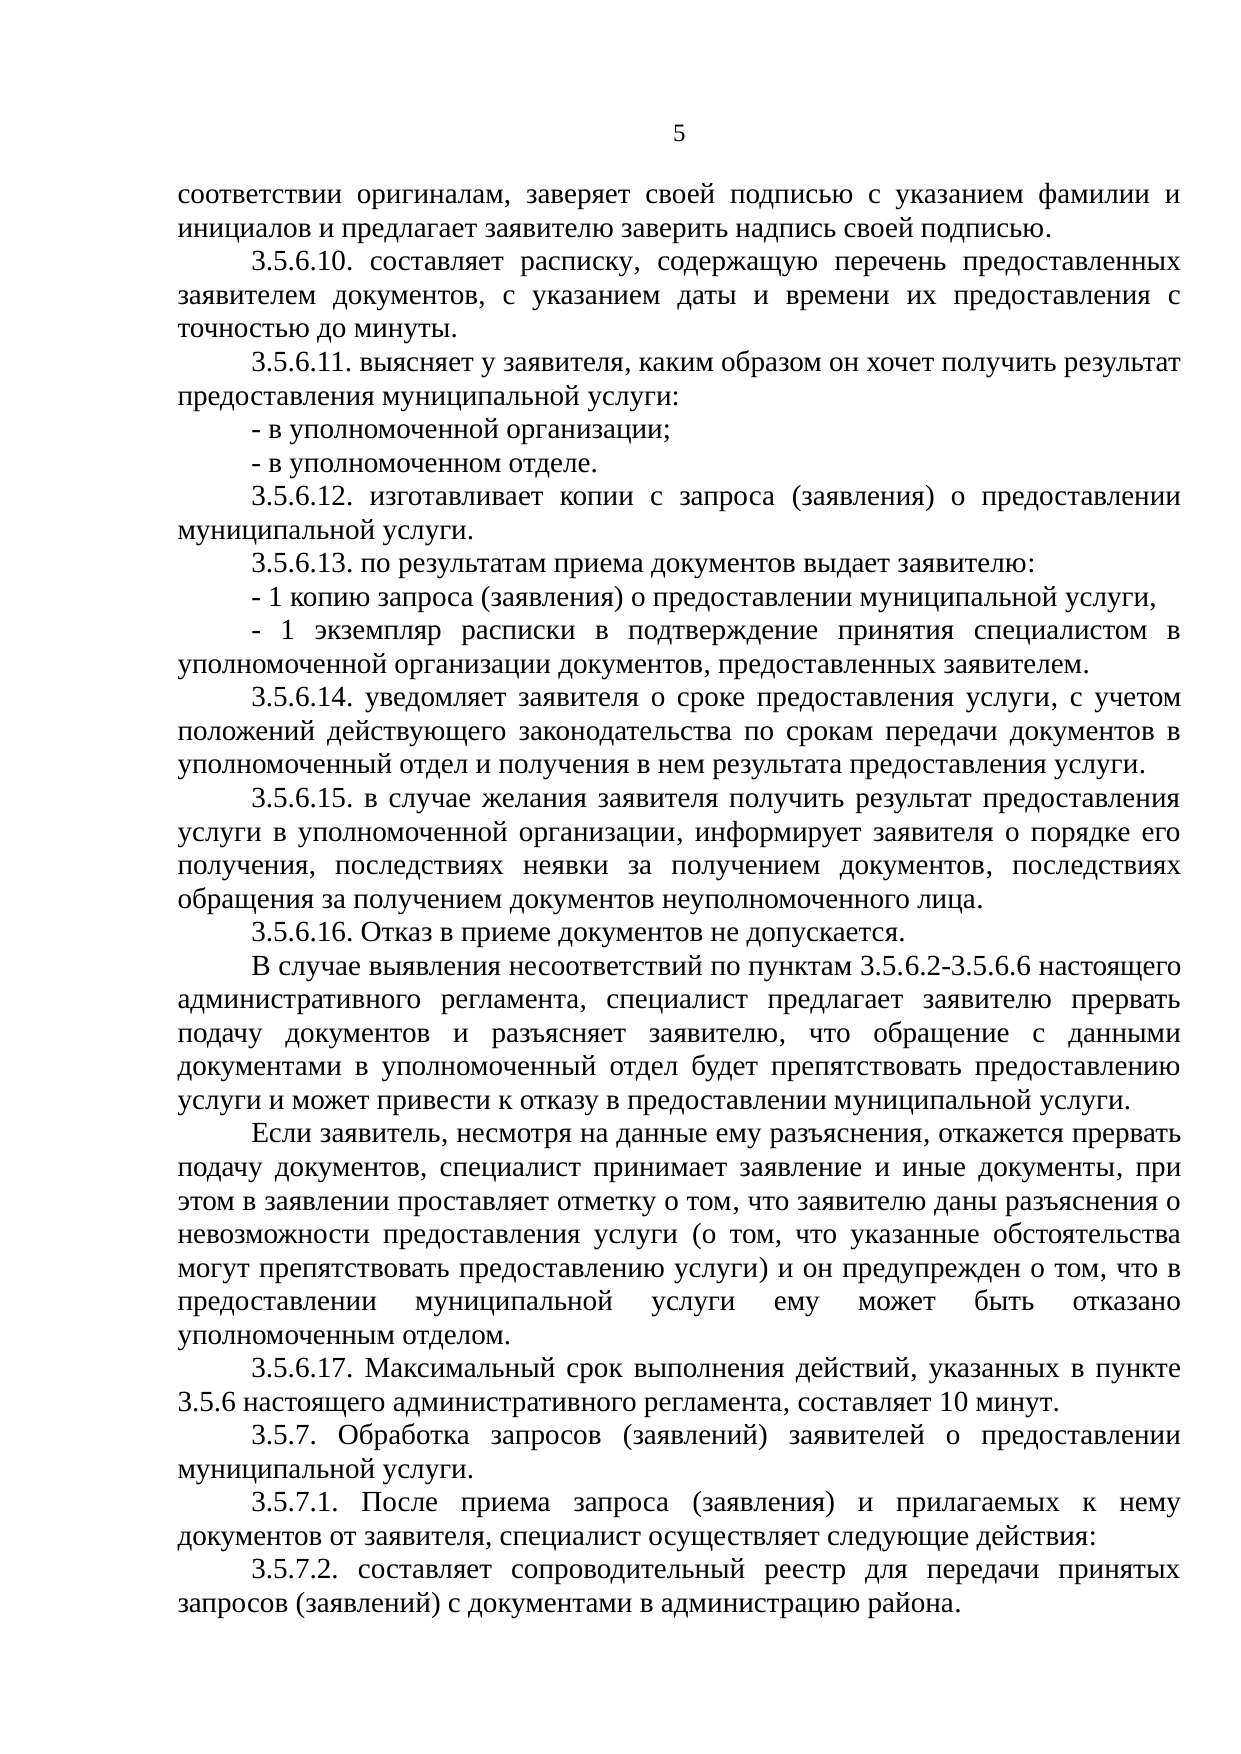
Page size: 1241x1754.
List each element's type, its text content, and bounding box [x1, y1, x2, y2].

text 3.5.6.13. по результатам приема документов выдает заявителю: [177, 545, 1181, 579]
text 3.5.6.17. Максимальный срок выполнения действий, указанных в пункте 3.5.6 настоящего административного регламента, составляет 10 минут. [177, 1350, 1181, 1417]
text В случае выявления несоответствий по пунктам 3.5.6.2-3.5.6.6 настоящего административного регламента, специалист предлагает заявителю прервать подачу документов и разъясняет заявителю, что обращение с данными документами в уполномоченный отдел будет препятствовать предоставлению услуги и может привести к отказу в предоставлении муниципальной услуги. [177, 948, 1181, 1116]
text 3.5.7.1. После приема запроса (заявления) и прилагаемых к нему документов от заявителя, специалист осуществляет следующие действия: [177, 1484, 1181, 1552]
text - 1 копию запроса (заявления) о предоставлении муниципальной услуги, [177, 579, 1181, 612]
text 3.5.6.15. в случае желания заявителя получить результат предоставления услуги в уполномоченной организации, информирует заявителя о порядке его получения, последствиях неявки за получением документов, последствиях обращения за получением документов неуполномоченного лица. [177, 780, 1181, 914]
text - в уполномоченном отделе. [177, 445, 1181, 478]
text 3.5.7.2. составляет сопроводительный реестр для передачи принятых запросов (заявлений) с документами в администрацию района. [177, 1552, 1181, 1619]
text - 1 экземпляр расписки в подтверждение принятия специалистом в уполномоченной организации документов, предоставленных заявителем. [177, 612, 1181, 679]
text 3.5.7. Обработка запросов (заявлений) заявителей о предоставлении муниципальной услуги. [177, 1417, 1181, 1484]
text 3.5.6.10. составляет расписку, содержащую перечень предоставленных заявителем документов, с указанием даты и времени их предоставления с точностью до минуты. [177, 243, 1181, 344]
text 3.5.6.14. уведомляет заявителя о сроке предоставления услуги, с учетом положений действующего законодательства по срокам передачи документов в уполномоченный отдел и получения в нем результата предоставления услуги. [177, 679, 1181, 780]
text - в уполномоченной организации; [177, 411, 1181, 445]
text 3.5.6.11. выясняет у заявителя, каким образом он хочет получить результат предоставления муниципальной услуги: [177, 344, 1181, 411]
text 3.5.6.12. изготавливает копии с запроса (заявления) о предоставлении муниципальной услуги. [177, 478, 1181, 545]
text соответствии оригиналам, заверяет своей подписью с указанием фамилии и инициалов и предлагает заявителю заверить надпись своей подписью. [177, 176, 1181, 243]
text Если заявитель, несмотря на данные ему разъяснения, откажется прервать подачу документов, специалист принимает заявление и иные документы, при этом в заявлении проставляет отметку о том, что заявителю даны разъяснения о невозможности предоставления услуги (о том, что указанные обстоятельства могут препятствовать предоставлению услуги) и он предупрежден о том, что в предоставлении муниципальной услуги ему может быть отказано уполномоченным отделом. [177, 1116, 1181, 1350]
text 3.5.6.16. Отказ в приеме документов не допускается. [177, 914, 1181, 948]
